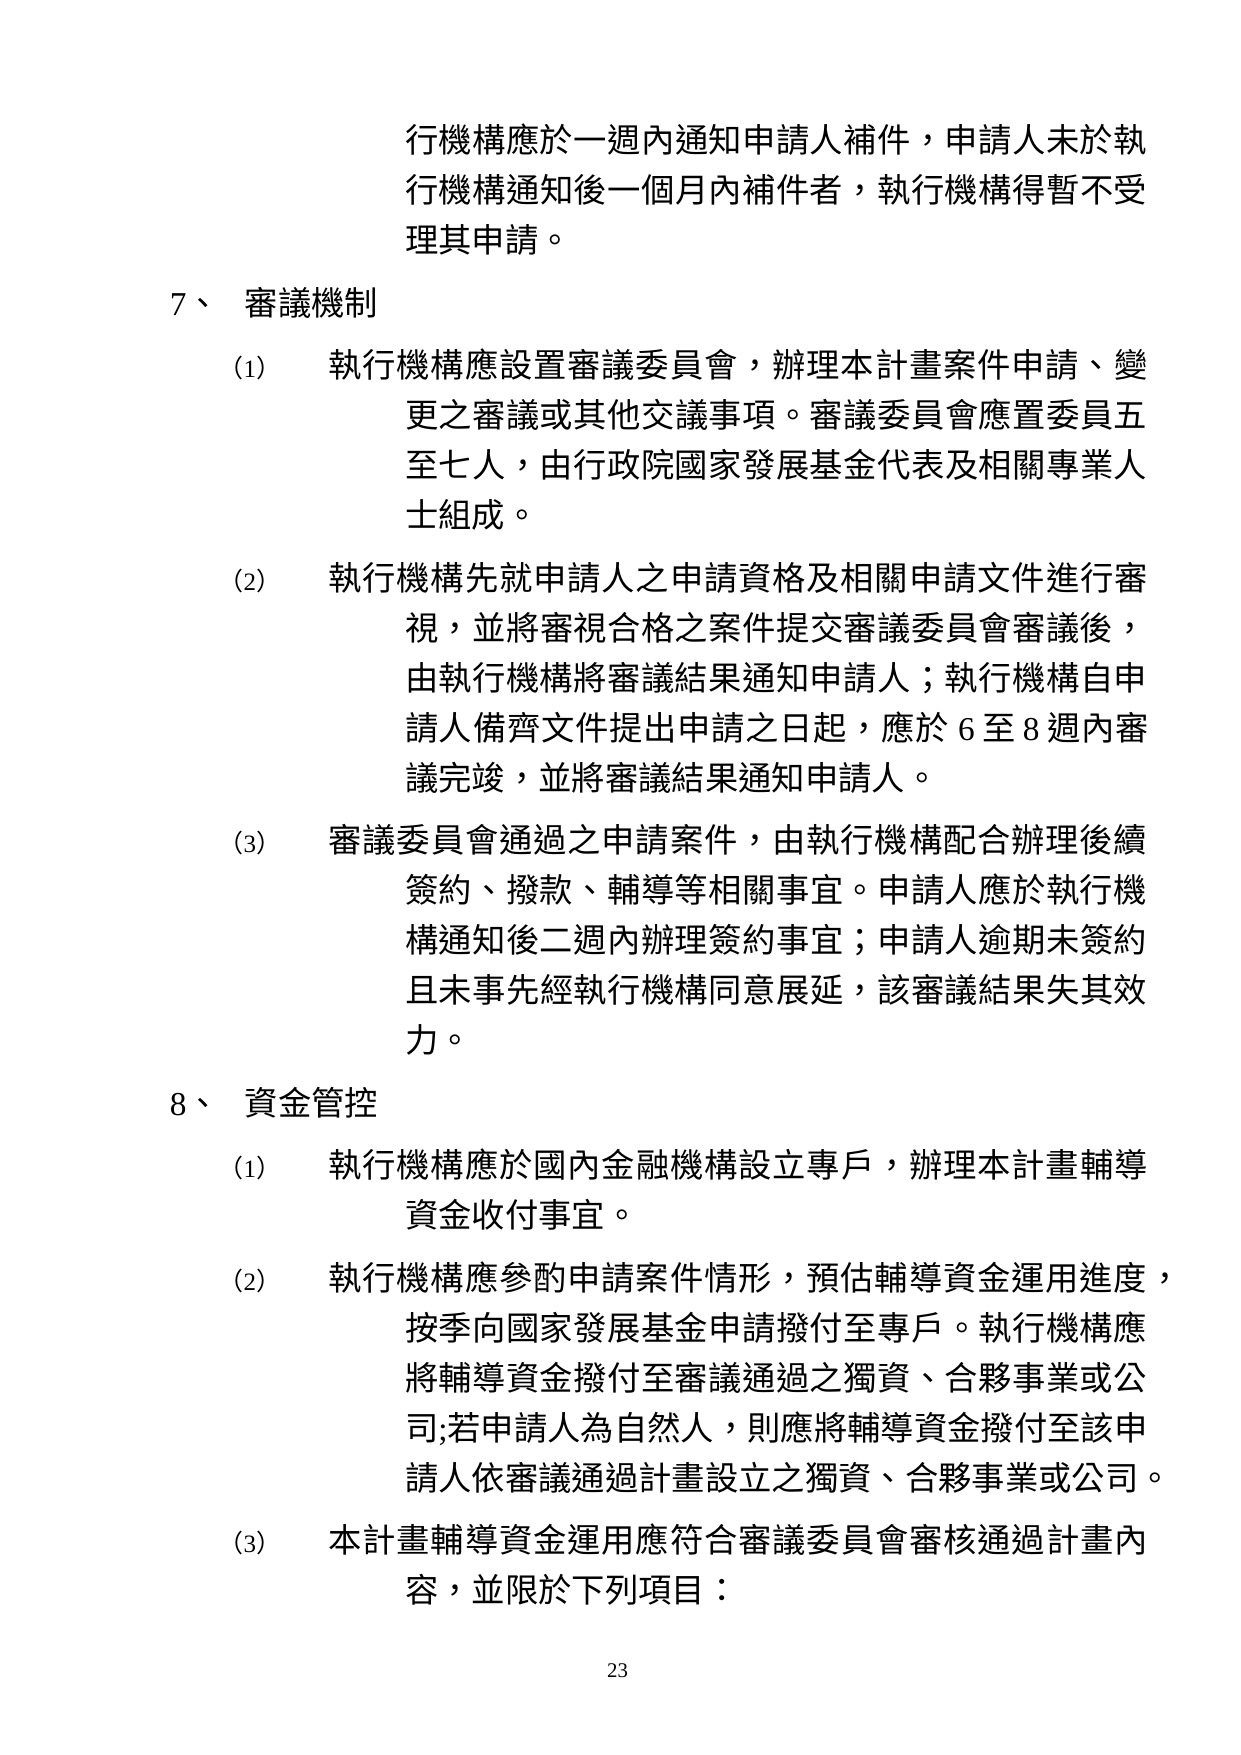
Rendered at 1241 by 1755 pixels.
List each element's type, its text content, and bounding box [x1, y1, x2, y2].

list 行機構應於一週內通知申請人補件，申請人未於執行機構通知後一個月內補件者，執行機構得暫不受理其申請。 [218, 112, 1149, 262]
list 執行機構應於國內金融機構設立專戶，辦理本計畫輔導資金收付事宜。 [218, 1137, 1149, 1237]
list 執行機構先就申請人之申請資格及相關申請文件進行審視，並將審視合格之案件提交審議委員會審議後，由執行機構將審議結果通知申請人；執行機構自申請人備齊文件提出申請之日起，應於6至8週內審議完竣，並將審議結果通知申請人。 [218, 550, 1149, 800]
list 審議機制 [169, 275, 1149, 325]
list 執行機構應設置審議委員會，辦理本計畫案件申請、變更之審議或其他交議事項。審議委員會應置委員五至七人，由行政院國家發展基金代表及相關專業人士組成。 [218, 337, 1149, 537]
list 資金管控 [169, 1075, 1149, 1125]
list 審議委員會通過之申請案件，由執行機構配合辦理後續簽約、撥款、輔導等相關事宜。申請人應於執行機構通知後二週內辦理簽約事宜；申請人逾期未簽約且未事先經執行機構同意展延，該審議結果失其效力。 [218, 812, 1149, 1062]
list 本計畫輔導資金運用應符合審議委員會審核通過計畫內容，並限於下列項目： [218, 1512, 1149, 1612]
list 執行機構應參酌申請案件情形，預估輔導資金運用進度，按季向國家發展基金申請撥付至專戶。執行機構應將輔導資金撥付至審議通過之獨資、合夥事業或公司;若申請人為自然人，則應將輔導資金撥付至該申請人依審議通過計畫設立之獨資、合夥事業或公司。 [218, 1250, 1149, 1500]
